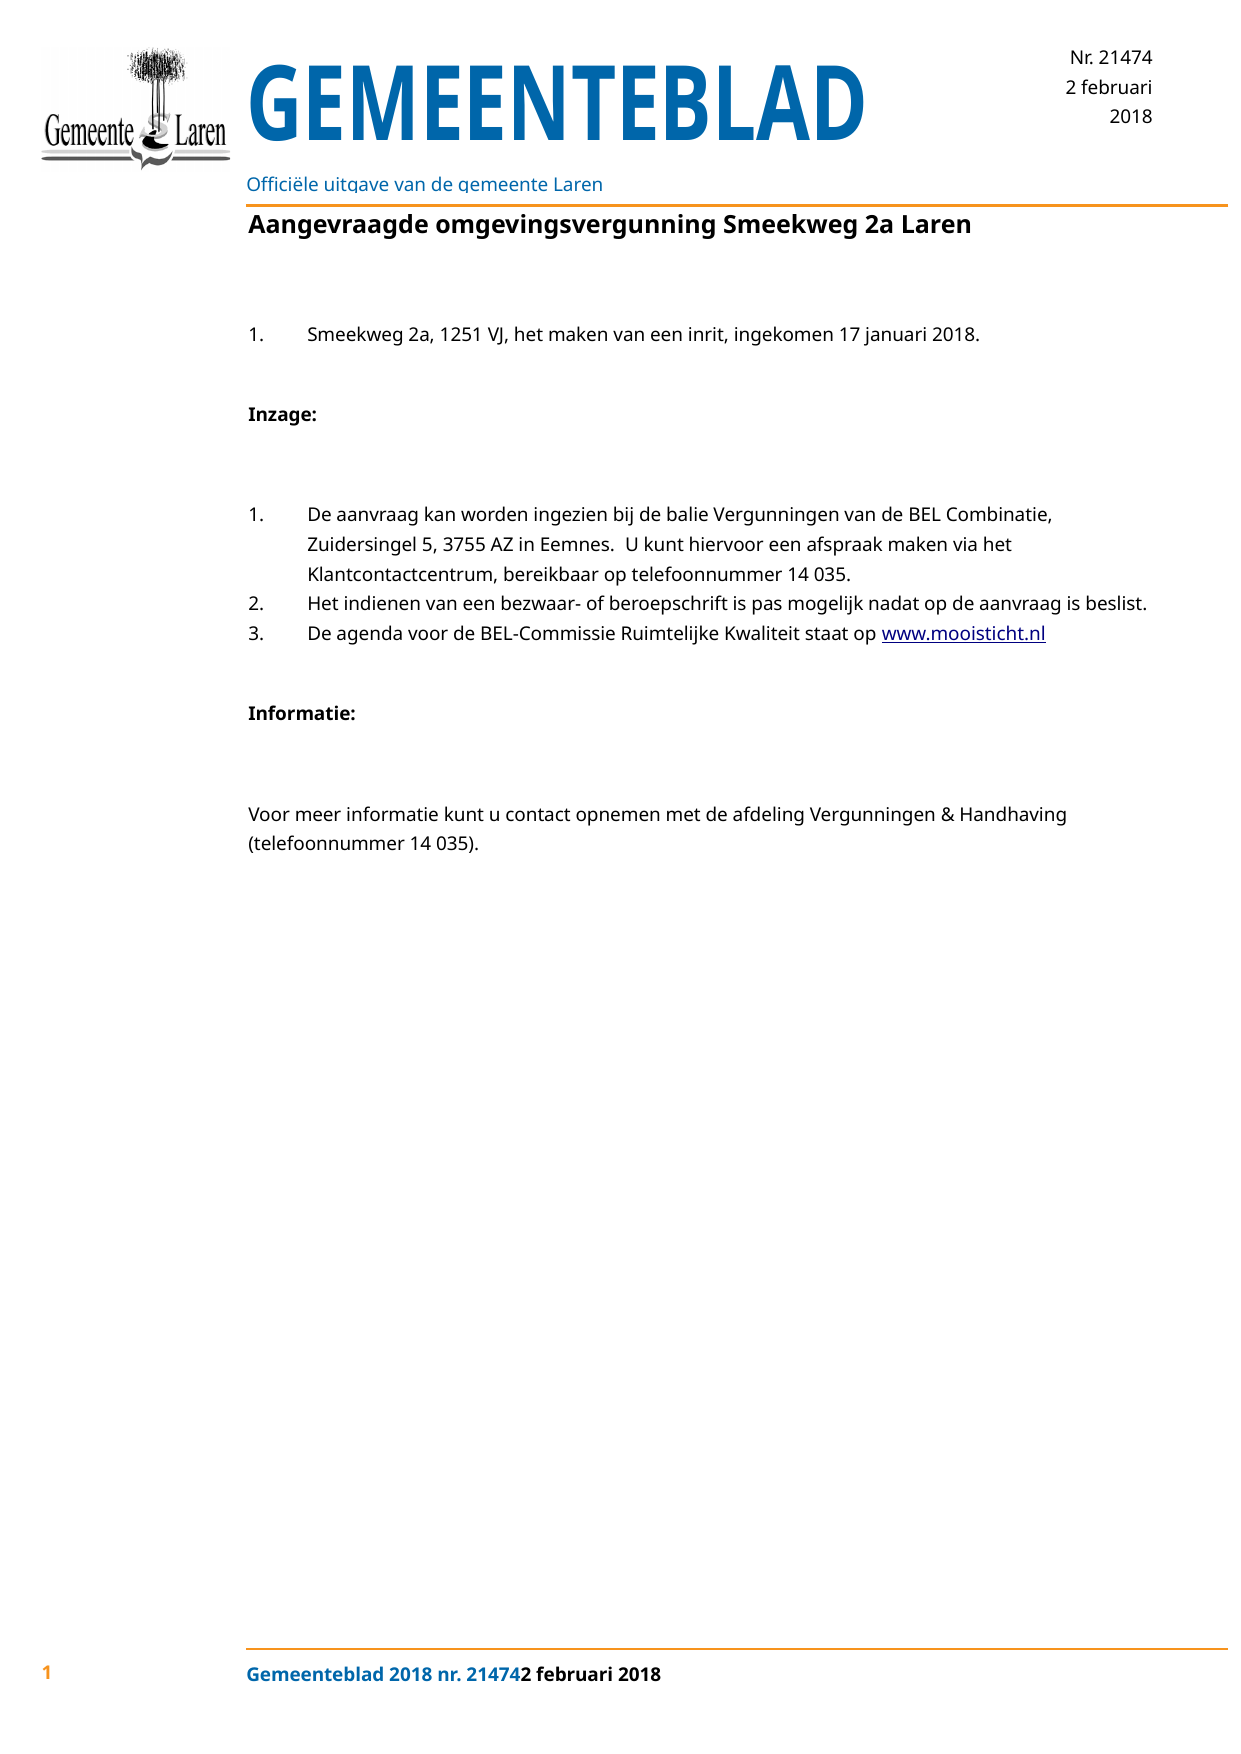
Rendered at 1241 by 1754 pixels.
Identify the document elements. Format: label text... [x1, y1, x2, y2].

text Inzage: [248, 401, 1152, 426]
text Aangevraagde omgevingsvergunning Smeekweg 2a Laren [248, 207, 1152, 241]
list De aanvraag kan worden ingezien bij de balie Vergunningen van de BEL Combinatie, Zuidersingel 5, 3755 AZ in Eemnes. U kunt hiervoor een afspraak maken via het Klantcontactcentrum, bereikbaar op telefoonnummer 14 035. [248, 502, 1152, 586]
list Smeekweg 2a, 1251 VJ, het maken van een inrit, ingekomen 17 januari 2018. [248, 321, 1152, 346]
text Voor meer informatie kunt u contact opnemen met de afdeling Vergunningen & Handhaving (telefoonnummer 14 035). [248, 801, 1152, 856]
list De agenda voor de BEL-Commissie Ruimtelijke Kwaliteit staat op www.mooisticht.nl [248, 620, 1152, 646]
list Het indienen van een bezwaar- of beroepschrift is pas mogelijk nadat op de aanvraag is beslist. [248, 590, 1152, 616]
picture [41, 47, 231, 172]
text Informatie: [248, 700, 1152, 726]
